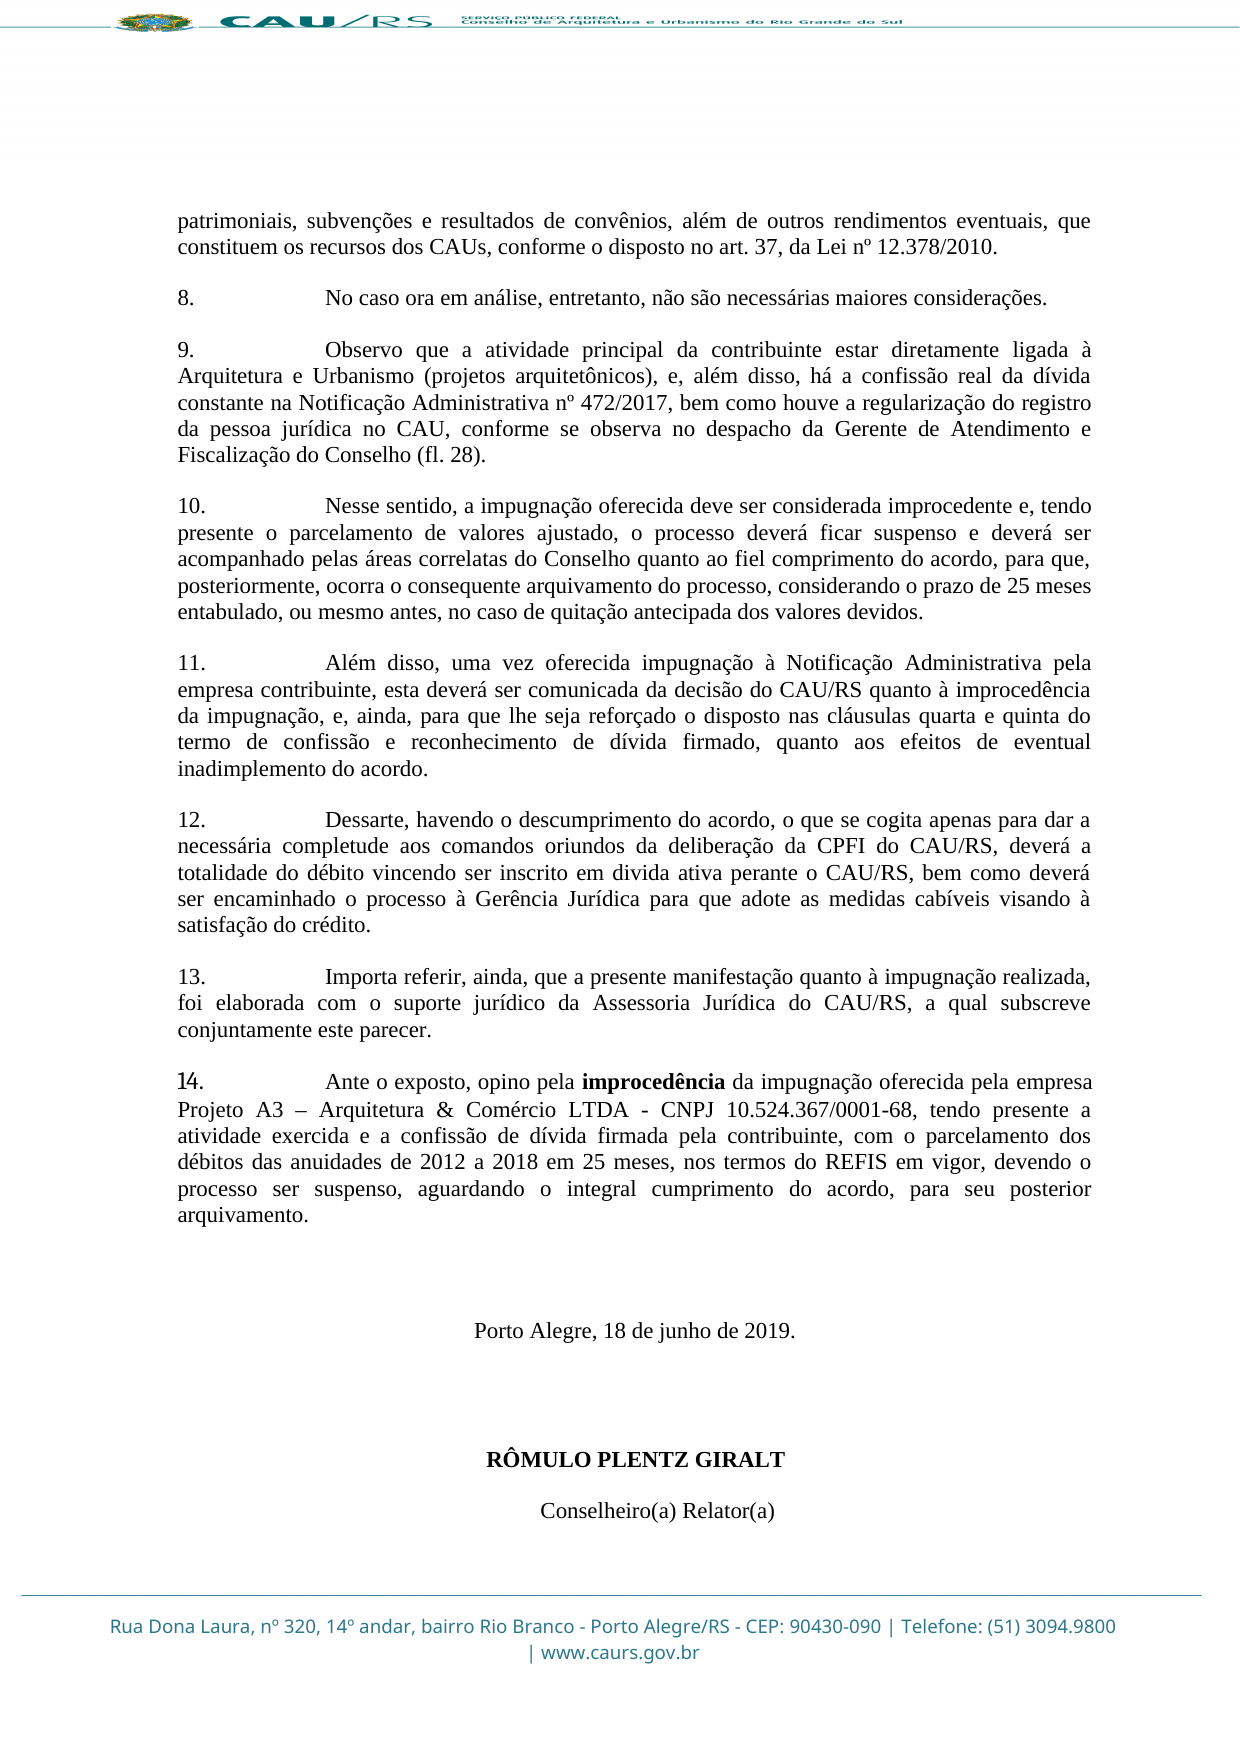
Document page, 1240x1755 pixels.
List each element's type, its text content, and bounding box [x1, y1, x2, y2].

list Nesse sentido, a impugnação oferecida deve ser considerada improcedente e, tendo presente o parcelamento de valores ajustado, o processo deverá ficar suspenso e deverá ser acompanhado pelas áreas correlatas do Conselho quanto ao fiel comprimento do acordo, para que, posteriormente, ocorra o consequente arquivamento do processo, considerando o prazo de 25 meses entabulado, ou mesmo antes, no caso de quitação antecipada dos valores devidos. [177, 493, 1092, 624]
list Dessarte, havendo o descumprimento do acordo, o que se cogita apenas para dar a necessária completude aos comandos oriundos da deliberação da CPFI do CAU/RS, deverá a totalidade do débito vincendo ser inscrito em divida ativa perante o CAU/RS, bem como deverá ser encaminhado o processo à Gerência Jurídica para que adote as medidas cabíveis visando à satisfação do crédito. [177, 806, 1092, 938]
list No caso ora em análise, entretanto, não são necessárias maiores considerações. [177, 284, 1092, 311]
text Porto Alegre, 18 de junho de 2019. [177, 1317, 1092, 1343]
list Ante o exposto, opino pela improcedência da impugnação oferecida pela empresa Projeto A3 – Arquitetura & Comércio LTDA - CNPJ 10.524.367/0001-68, tendo presente a atividade exercida e a confissão de dívida firmada pela contribuinte, com o parcelamento dos débitos das anuidades de 2012 a 2018 em 25 meses, nos termos do REFIS em vigor, devendo o processo ser suspenso, aguardando o integral cumprimento do acordo, para seu posterior arquivamento. [177, 1067, 1092, 1227]
list Além disso, uma vez oferecida impugnação à Notificação Administrativa pela empresa contribuinte, esta deverá ser comunicada da decisão do CAU/RS quanto à improcedência da impugnação, e, ainda, para que lhe seja reforçado o disposto nas cláusulas quarta e quinta do termo de confissão e reconhecimento de dívida firmado, quanto aos efeitos de eventual inadimplemento do acordo. [177, 649, 1092, 781]
text Conselheiro(a) Relator(a) [177, 1497, 1092, 1524]
list Importa referir, ainda, que a presente manifestação quanto à impugnação realizada, foi elaborada com o suporte jurídico da Assessoria Jurídica do CAU/RS, a qual subscreve conjuntamente este parecer. [177, 963, 1092, 1042]
list patrimoniais, subvenções e resultados de convênios, além de outros rendimentos eventuais, que constituem os recursos dos CAUs, conforme o disposto no art. 37, da Lei nº 12.378/2010. [177, 207, 1092, 259]
text RÔMULO PLENTZ GIRALT [177, 1446, 1092, 1472]
list Observo que a atividade principal da contribuinte estar diretamente ligada à Arquitetura e Urbanismo (projetos arquitetônicos), e, além disso, há a confissão real da dívida constante na Notificação Administrativa nº 472/2017, bem como houve a regularização do registro da pessoa jurídica no CAU, conforme se observa no despacho da Gerente de Atendimento e Fiscalização do Conselho (fl. 28). [177, 336, 1092, 468]
